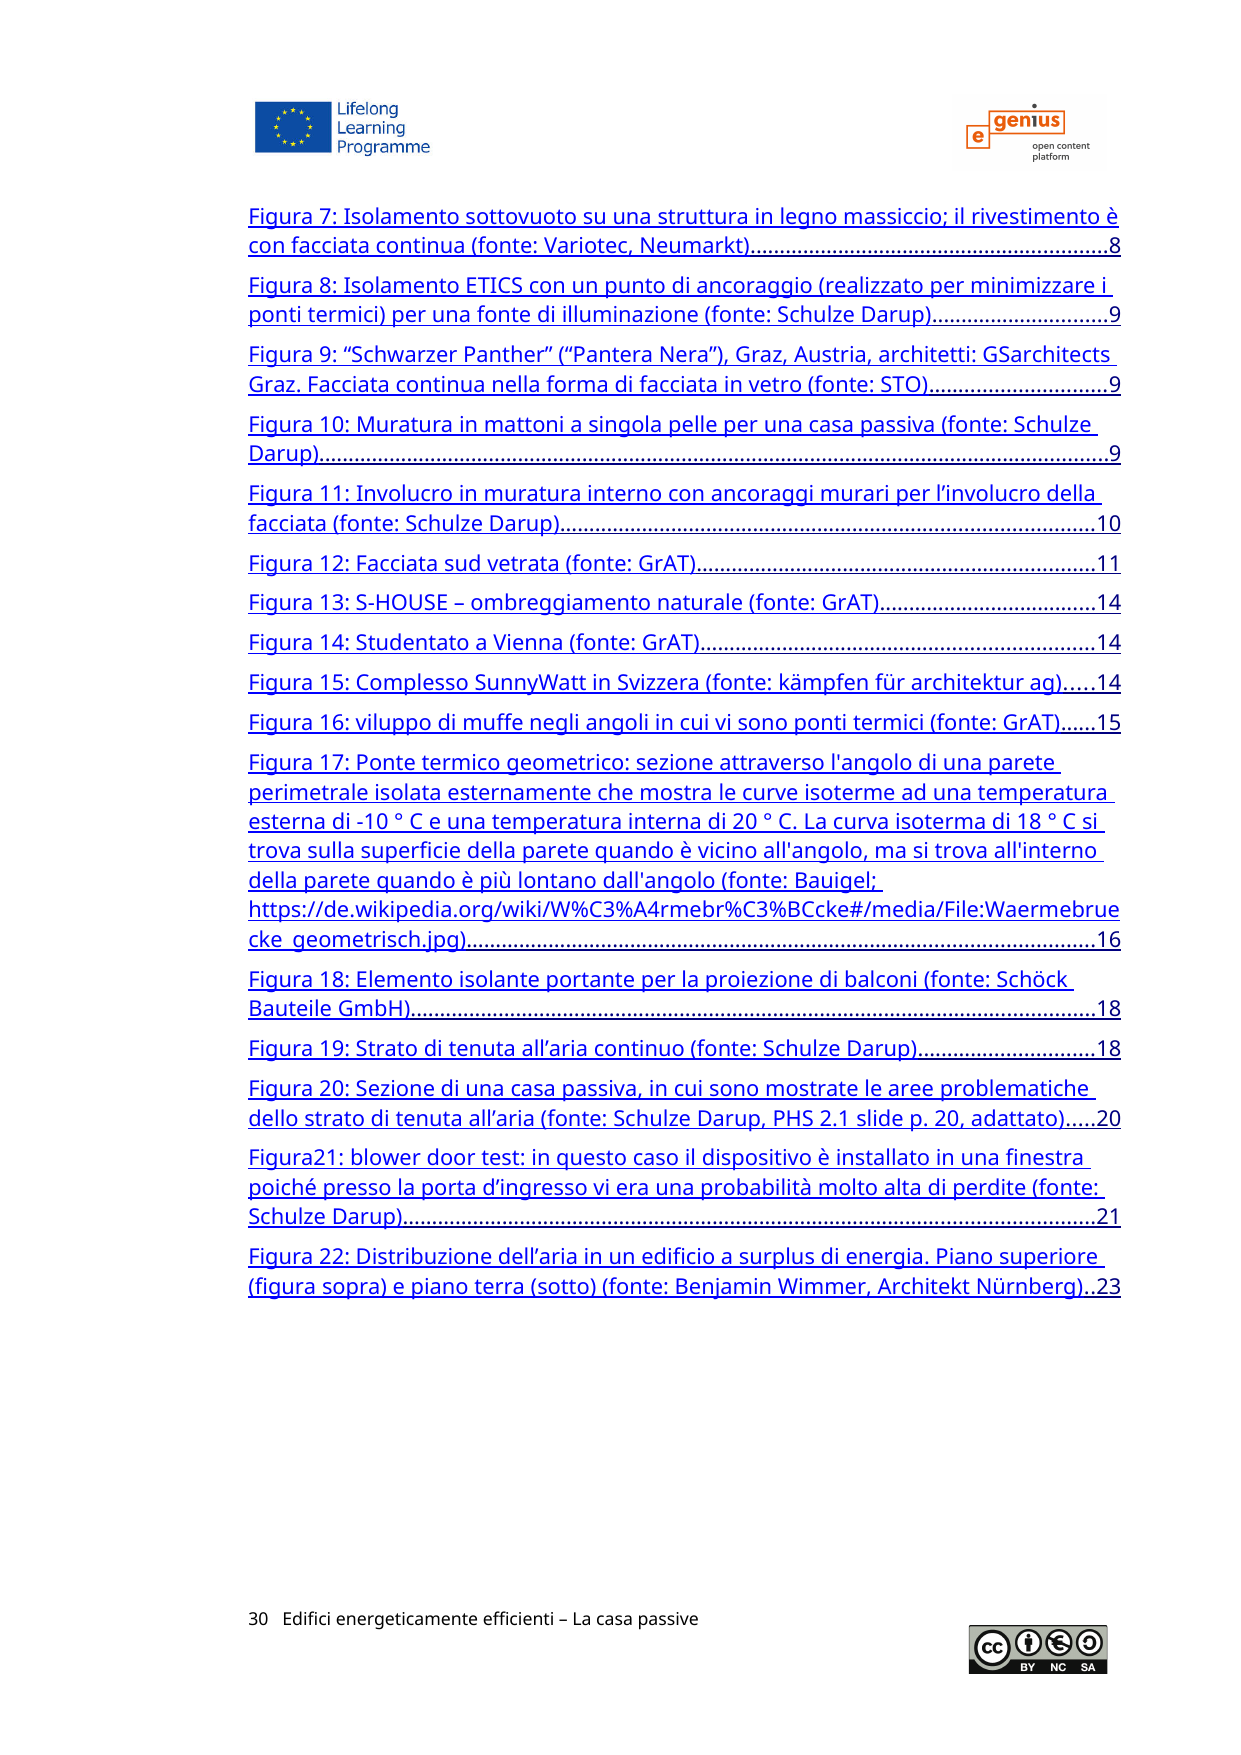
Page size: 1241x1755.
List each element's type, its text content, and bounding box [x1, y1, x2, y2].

text Figura 12: Facciata sud vetrata (fonte: GrAT) 11 [248, 547, 1122, 577]
text Figura 17: Ponte termico geometrico: sezione attraverso l'angolo di una parete perimetrale isolata esternamente che mostra le curve isoterme ad una temperatura esterna di -10 ° C e una temperatura interna di 20 ° C. La curva isoterma di 18 ° C si trova sulla superficie della parete quando è vicino all'angolo, ma si trova all'interno della parete quando è più lontano dall'angolo (fonte: Bauigel; https://de.wikipedia.org/wiki/W%C3%A4rmebr%C3%BCcke#/media/File:Waermebruecke_geometrisch.jpg) 16 [248, 747, 1122, 953]
text Figura 13: S-HOUSE – ombreggiamento naturale (fonte: GrAT) 14 [248, 587, 1122, 617]
text Figura 7: Isolamento sottovuoto su una struttura in legno massiccio; il rivestimento è con facciata continua (fonte: Variotec, Neumarkt) 8 [248, 201, 1122, 259]
text Figura 14: Studentato a Vienna (fonte: GrAT) 14 [248, 627, 1122, 657]
text Figura 22: Distribuzione dell’aria in un edificio a surplus di energia. Piano superiore (figura sopra) e piano terra (sotto) (fonte: Benjamin Wimmer, Architekt Nürnberg) 23 [248, 1241, 1122, 1300]
text Figura 9: “Schwarzer Panther” (“Pantera Nera”), Graz, Austria, architetti: GSarchitects Graz. Facciata continua nella forma di facciata in vetro (fonte: STO) 9 [248, 339, 1122, 398]
text Figura 18: Elemento isolante portante per la proiezione di balconi (fonte: Schöck Bauteile GmbH) 18 [248, 964, 1122, 1023]
text Figura21: blower door test: in questo caso il dispositivo è installato in una finestra poiché presso la porta d’ingresso vi era una probabilità molto alta di perdite (fonte: Schulze Darup) 21 [248, 1142, 1122, 1231]
text Figura 11: Involucro in muratura interno con ancoraggi murari per l’involucro della facciata (fonte: Schulze Darup) 10 [248, 478, 1122, 537]
text Figura 8: Isolamento ETICS con un punto di ancoraggio (realizzato per minimizzare i ponti termici) per una fonte di illuminazione (fonte: Schulze Darup) 9 [248, 270, 1122, 329]
text Figura 15: Complesso SunnyWatt in Svizzera (fonte: kämpfen für architektur ag) 14 [248, 667, 1122, 697]
text Figura 19: Strato di tenuta all’aria continuo (fonte: Schulze Darup) 18 [248, 1033, 1122, 1062]
text Figura 10: Muratura in mattoni a singola pelle per una casa passiva (fonte: Schulze Darup) 9 [248, 409, 1122, 468]
text Figura 16: viluppo di muffe negli angoli in cui vi sono ponti termici (fonte: GrAT) 15 [248, 707, 1122, 736]
text Figura 20: Sezione di una casa passiva, in cui sono mostrate le aree problematiche dello strato di tenuta all’aria (fonte: Schulze Darup, PHS 2.1 slide p. 20, adattato) 20 [248, 1073, 1122, 1132]
